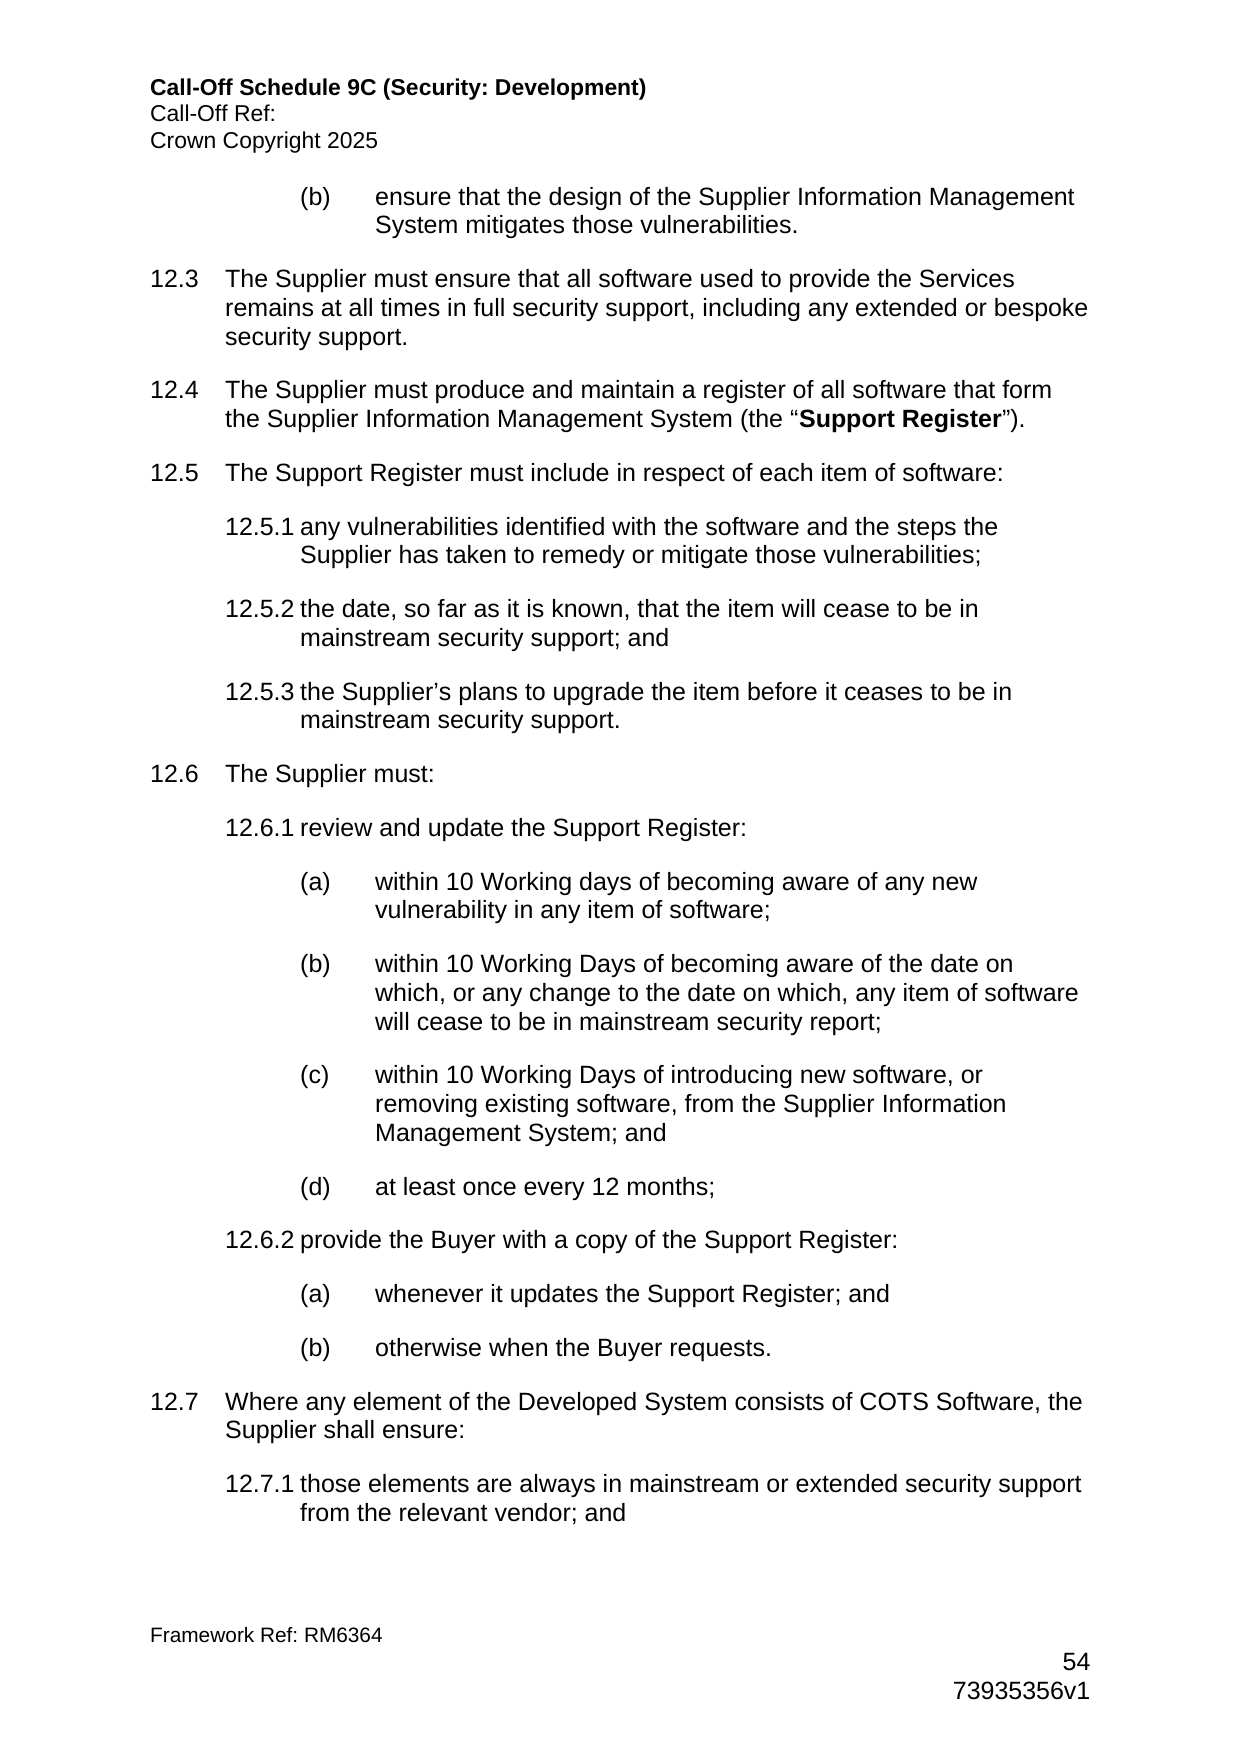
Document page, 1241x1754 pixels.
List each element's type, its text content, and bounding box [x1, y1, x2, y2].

list The Supplier must: [150, 759, 1090, 788]
list otherwise when the Buyer requests. [300, 1333, 1090, 1362]
list The Supplier must produce and maintain a register of all software that form the Supplier Information Management System (the “Support Register”). [150, 375, 1090, 433]
list within 10 Working days of becoming aware of any new vulnerability in any item of software; [300, 867, 1090, 924]
list within 10 Working Days of introducing new software, or removing existing software, from the Supplier Information Management System; and [300, 1060, 1090, 1147]
list The Support Register must include in respect of each item of software: [150, 458, 1090, 487]
list The Supplier must ensure that all software used to provide the Services remains at all times in full security support, including any extended or bespoke security support. [150, 264, 1090, 350]
list review and update the Support Register: [225, 813, 1090, 842]
list the Supplier’s plans to upgrade the item before it ceases to be in mainstream security support. [225, 677, 1090, 734]
list whenever it updates the Support Register; and [300, 1279, 1090, 1308]
list provide the Buyer with a copy of the Support Register: [225, 1225, 1090, 1254]
list the date, so far as it is known, that the item will cease to be in mainstream security support; and [225, 594, 1090, 652]
list Where any element of the Developed System consists of COTS Software, the Supplier shall ensure: [150, 1387, 1090, 1444]
list ensure that the design of the Supplier Information Management System mitigates those vulnerabilities. [300, 182, 1090, 239]
list any vulnerabilities identified with the software and the steps the Supplier has taken to remedy or mitigate those vulnerabilities; [225, 512, 1090, 569]
list within 10 Working Days of becoming aware of the date on which, or any change to the date on which, any item of software will cease to be in mainstream security report; [300, 949, 1090, 1035]
list at least once every 12 months; [300, 1172, 1090, 1200]
list those elements are always in mainstream or extended security support from the relevant vendor; and [225, 1469, 1090, 1527]
